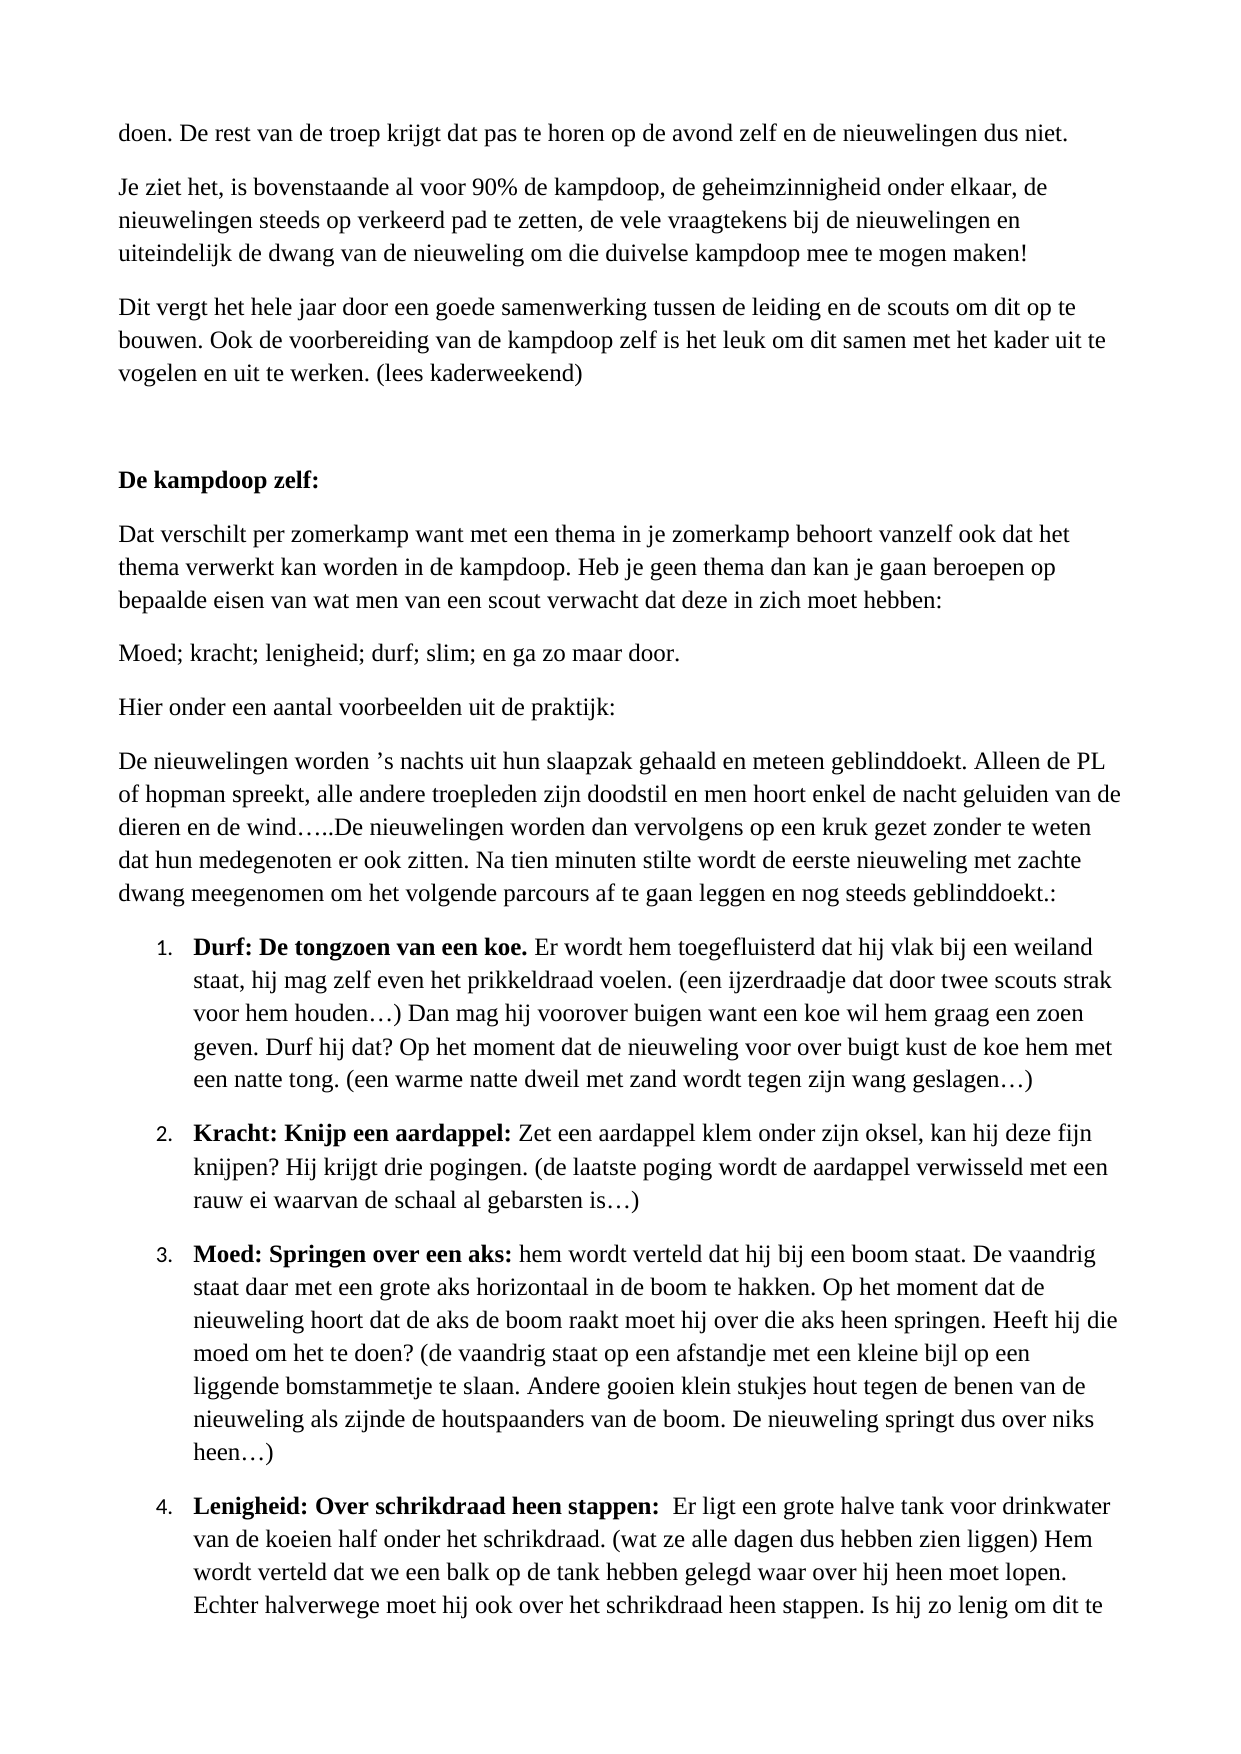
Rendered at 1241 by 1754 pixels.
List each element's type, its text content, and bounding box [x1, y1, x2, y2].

list Lenigheid: Over schrikdraad heen stappen: Er ligt een grote halve tank voor drinkwater van de koeien half onder het schrikdraad. (wat ze alle dagen dus hebben zien liggen) Hem wordt verteld dat we een balk op de tank hebben gelegd waar over hij heen moet lopen. Echter halverwege moet hij ook over het schrikdraad heen stappen. Is hij zo lenig om dit te [156, 1491, 1122, 1619]
text doen. De rest van de troep krijgt dat pas te horen op de avond zelf en de nieuwelingen dus niet. [118, 118, 1122, 147]
list Kracht: Knijp een aardappel: Zet een aardappel klem onder zijn oksel, kan hij deze fijn knijpen? Hij krijgt drie pogingen. (de laatste poging wordt de aardappel verwisseld met een rauw ei waarvan de schaal al gebarsten is…) [156, 1118, 1122, 1213]
list Moed: Springen over een aks: hem wordt verteld dat hij bij een boom staat. De vaandrig staat daar met een grote aks horizontaal in de boom te hakken. Op het moment dat de nieuweling hoort dat de aks de boom raakt moet hij over die aks heen springen. Heeft hij die moed om het te doen? (de vaandrig staat op een afstandje met een kleine bijl op een liggende bomstammetje te slaan. Andere gooien klein stukjes hout tegen de benen van de nieuweling als zijnde de houtspaanders van de boom. De nieuweling springt dus over niks heen…) [156, 1239, 1122, 1466]
text Je ziet het, is bovenstaande al voor 90% de kampdoop, de geheimzinnigheid onder elkaar, de nieuwelingen steeds op verkeerd pad te zetten, de vele vraagtekens bij de nieuwelingen en uiteindelijk de dwang van de nieuweling om die duivelse kampdoop mee te mogen maken! [118, 172, 1122, 267]
text Moed; kracht; lenigheid; durf; slim; en ga zo maar door. [118, 638, 1122, 667]
text De kampdoop zelf: [118, 465, 1122, 493]
text De nieuwelingen worden ’s nachts uit hun slaapzak gehaald en meteen geblinddoekt. Alleen de PL of hopman spreekt, alle andere troepleden zijn doodstil en men hoort enkel de nacht geluiden van de dieren en de wind…..De nieuwelingen worden dan vervolgens op een kruk gezet zonder te weten dat hun medegenoten er ook zitten. Na tien minuten stilte wordt de eerste nieuweling met zachte dwang meegenomen om het volgende parcours af te gaan leggen en nog steeds geblinddoekt.: [118, 746, 1122, 907]
text Hier onder een aantal voorbeelden uit de praktijk: [118, 692, 1122, 721]
list Durf: De tongzoen van een koe. Er wordt hem toegefluisterd dat hij vlak bij een weiland staat, hij mag zelf even het prikkeldraad voelen. (een ijzerdraadje dat door twee scouts strak voor hem houden…) Dan mag hij voorover buigen want een koe wil hem graag een zoen geven. Durf hij dat? Op het moment dat de nieuweling voor over buigt kust de koe hem met een natte tong. (een warme natte dweil met zand wordt tegen zijn wang geslagen…) [156, 932, 1122, 1093]
text Dat verschilt per zomerkamp want met een thema in je zomerkamp behoort vanzelf ook dat het thema verwerkt kan worden in de kampdoop. Heb je geen thema dan kan je gaan beroepen op bepaalde eisen van wat men van een scout verwacht dat deze in zich moet hebben: [118, 519, 1122, 613]
text Dit vergt het hele jaar door een goede samenwerking tussen de leiding en de scouts om dit op te bouwen. Ook de voorbereiding van de kampdoop zelf is het leuk om dit samen met het kader uit te vogelen en uit te werken. (lees kaderweekend) [118, 292, 1122, 387]
